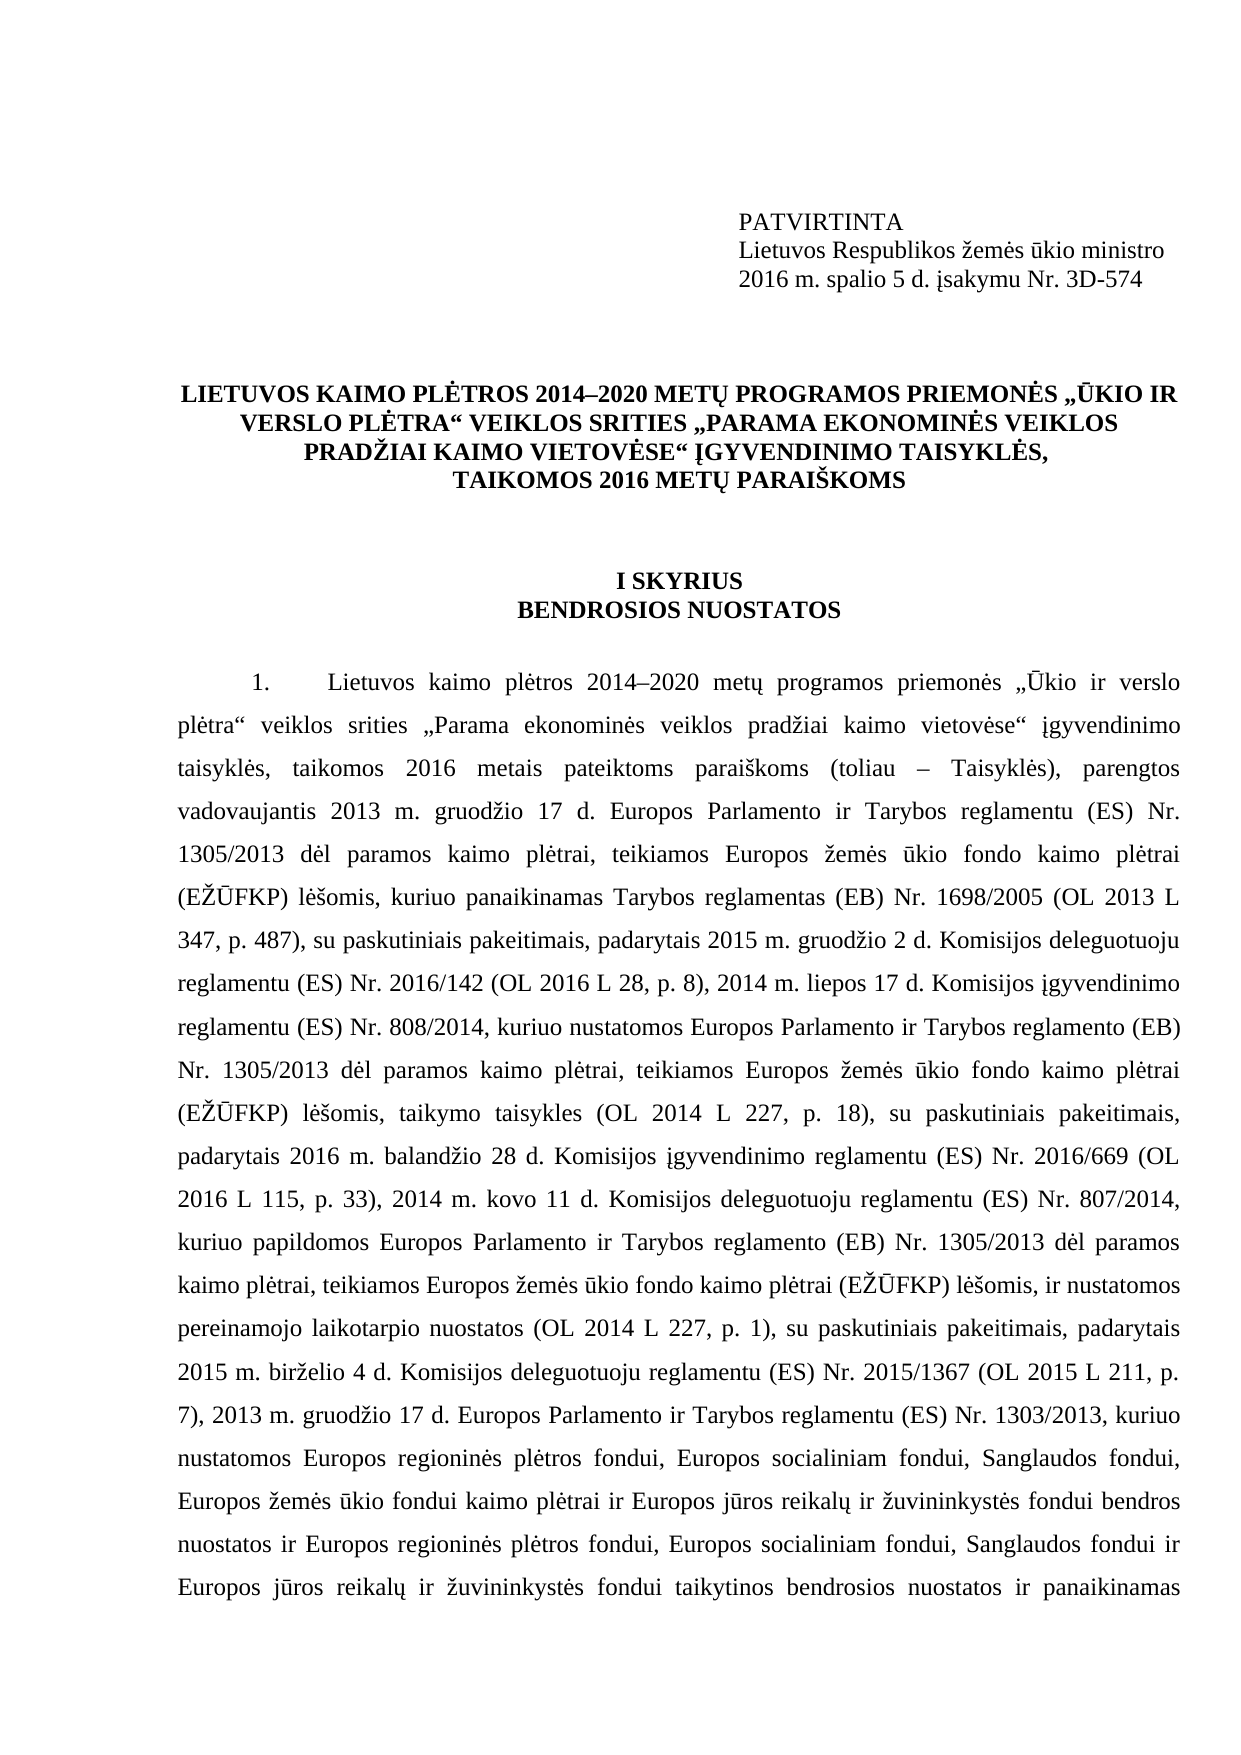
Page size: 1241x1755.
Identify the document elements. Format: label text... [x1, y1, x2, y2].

text I SKYRIUS [177, 566, 1181, 595]
text PATVIRTINTA [738, 207, 1181, 235]
text 2016 m. spalio 5 d. įsakymu Nr. 3D-574 [738, 264, 1181, 293]
text 1. Lietuvos kaimo plėtros 2014–2020 metų programos priemonės „Ūkio ir verslo plėtra“ veiklos srities „Parama ekonominės veiklos pradžiai kaimo vietovėse“ įgyvendinimo taisyklės, taikomos 2016 metais pateiktoms paraiškoms (toliau – Taisyklės), parengtos vadovaujantis 2013 m. gruodžio 17 d. Europos Parlamento ir Tarybos reglamentu (ES) Nr. 1305/2013 dėl paramos kaimo plėtrai, teikiamos Europos žemės ūkio fondo kaimo plėtrai (EŽŪFKP) lėšomis, kuriuo panaikinamas Tarybos reglamentas (EB) Nr. 1698/2005 (OL 2013 L 347, p. 487), su paskutiniais pakeitimais, padarytais 2015 m. gruodžio 2 d. Komisijos deleguotuoju reglamentu (ES) Nr. 2016/142 (OL 2016 L 28, p. 8), 2014 m. liepos 17 d. Komisijos įgyvendinimo reglamentu (ES) Nr. 808/2014, kuriuo nustatomos Europos Parlamento ir Tarybos reglamento (EB) Nr. 1305/2013 dėl paramos kaimo plėtrai, teikiamos Europos žemės ūkio fondo kaimo plėtrai (EŽŪFKP) lėšomis, taikymo taisykles (OL 2014 L 227, p. 18), su paskutiniais pakeitimais, padarytais 2016 m. balandžio 28 d. Komisijos įgyvendinimo reglamentu (ES) Nr. 2016/669 (OL 2016 L 115, p. 33), 2014 m. kovo 11 d. Komisijos deleguotuoju reglamentu (ES) Nr. 807/2014, kuriuo papildomos Europos Parlamento ir Tarybos reglamento (EB) Nr. 1305/2013 dėl paramos kaimo plėtrai, teikiamos Europos žemės ūkio fondo kaimo plėtrai (EŽŪFKP) lėšomis, ir nustatomos pereinamojo laikotarpio nuostatos (OL 2014 L 227, p. 1), su paskutiniais pakeitimais, padarytais 2015 m. birželio 4 d. Komisijos deleguotuoju reglamentu (ES) Nr. 2015/1367 (OL 2015 L 211, p. 7), 2013 m. gruodžio 17 d. Europos Parlamento ir Tarybos reglamentu (ES) Nr. 1303/2013, kuriuo nustatomos Europos regioninės plėtros fondui, Europos socialiniam fondui, Sanglaudos fondui, Europos žemės ūkio fondui kaimo plėtrai ir Europos jūros reikalų ir žuvininkystės fondui bendros nuostatos ir Europos regioninės plėtros fondui, Europos socialiniam fondui, Sanglaudos fondui ir Europos jūros reikalų ir žuvininkystės fondui taikytinos bendrosios nuostatos ir panaikinamas [177, 667, 1181, 1601]
text BENDROSIOS NUOSTATOS [177, 595, 1181, 623]
text Lietuvos Respublikos žemės ūkio ministro [738, 235, 1181, 264]
text LIETUVOS KAIMO PLĖTROS 2014–2020 METŲ PROGRAMOS PRIEMONĖS „ŪKIO IR VERSLO PLĖTRA“ VEIKLOS SRITIES „PARAMA EKONOMINĖS VEIKLOS PRADŽIAI KAIMO VIETOVĖSE“ ĮGYVENDINIMO TAISYKLĖS, [177, 379, 1181, 465]
text TAIKOMOS 2016 METŲ PARAIŠKOMS [177, 465, 1181, 494]
